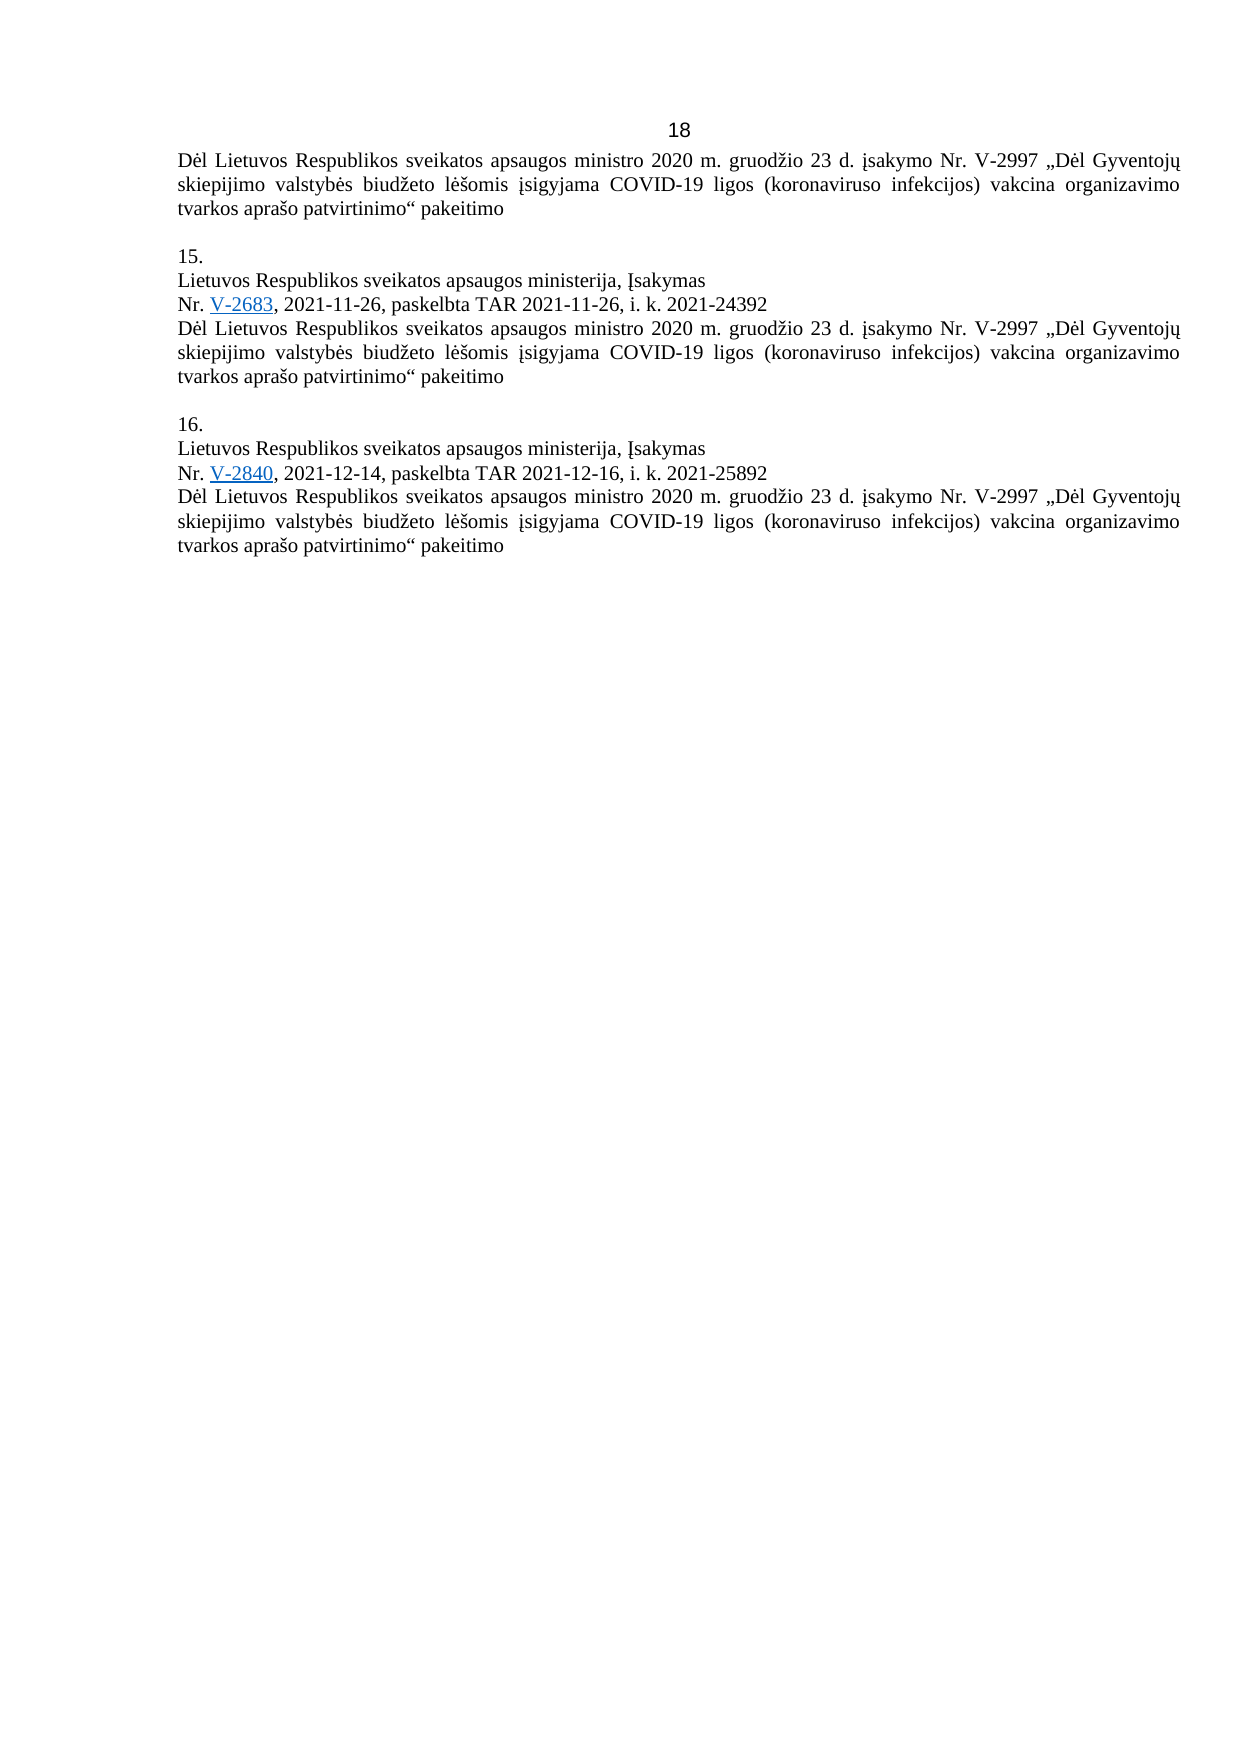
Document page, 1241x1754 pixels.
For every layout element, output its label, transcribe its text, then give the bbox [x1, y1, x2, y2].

text 16. [177, 412, 1181, 436]
text Lietuvos Respublikos sveikatos apsaugos ministerija, Įsakymas [177, 436, 1181, 460]
text Nr. V-2840, 2021-12-14, paskelbta TAR 2021-12-16, i. k. 2021-25892 [177, 460, 1181, 484]
text Dėl Lietuvos Respublikos sveikatos apsaugos ministro 2020 m. gruodžio 23 d. įsakymo Nr. V-2997 „Dėl Gyventojų skiepijimo valstybės biudžeto lėšomis įsigyjama COVID-19 ligos (koronaviruso infekcijos) vakcina organizavimo tvarkos aprašo patvirtinimo“ pakeitimo [177, 484, 1181, 557]
text Lietuvos Respublikos sveikatos apsaugos ministerija, Įsakymas [177, 268, 1181, 292]
text Nr. V-2683, 2021-11-26, paskelbta TAR 2021-11-26, i. k. 2021-24392 [177, 292, 1181, 316]
text Dėl Lietuvos Respublikos sveikatos apsaugos ministro 2020 m. gruodžio 23 d. įsakymo Nr. V-2997 „Dėl Gyventojų skiepijimo valstybės biudžeto lėšomis įsigyjama COVID-19 ligos (koronaviruso infekcijos) vakcina organizavimo tvarkos aprašo patvirtinimo“ pakeitimo [177, 148, 1181, 220]
text Dėl Lietuvos Respublikos sveikatos apsaugos ministro 2020 m. gruodžio 23 d. įsakymo Nr. V-2997 „Dėl Gyventojų skiepijimo valstybės biudžeto lėšomis įsigyjama COVID-19 ligos (koronaviruso infekcijos) vakcina organizavimo tvarkos aprašo patvirtinimo“ pakeitimo [177, 316, 1181, 388]
text 15. [177, 244, 1181, 268]
